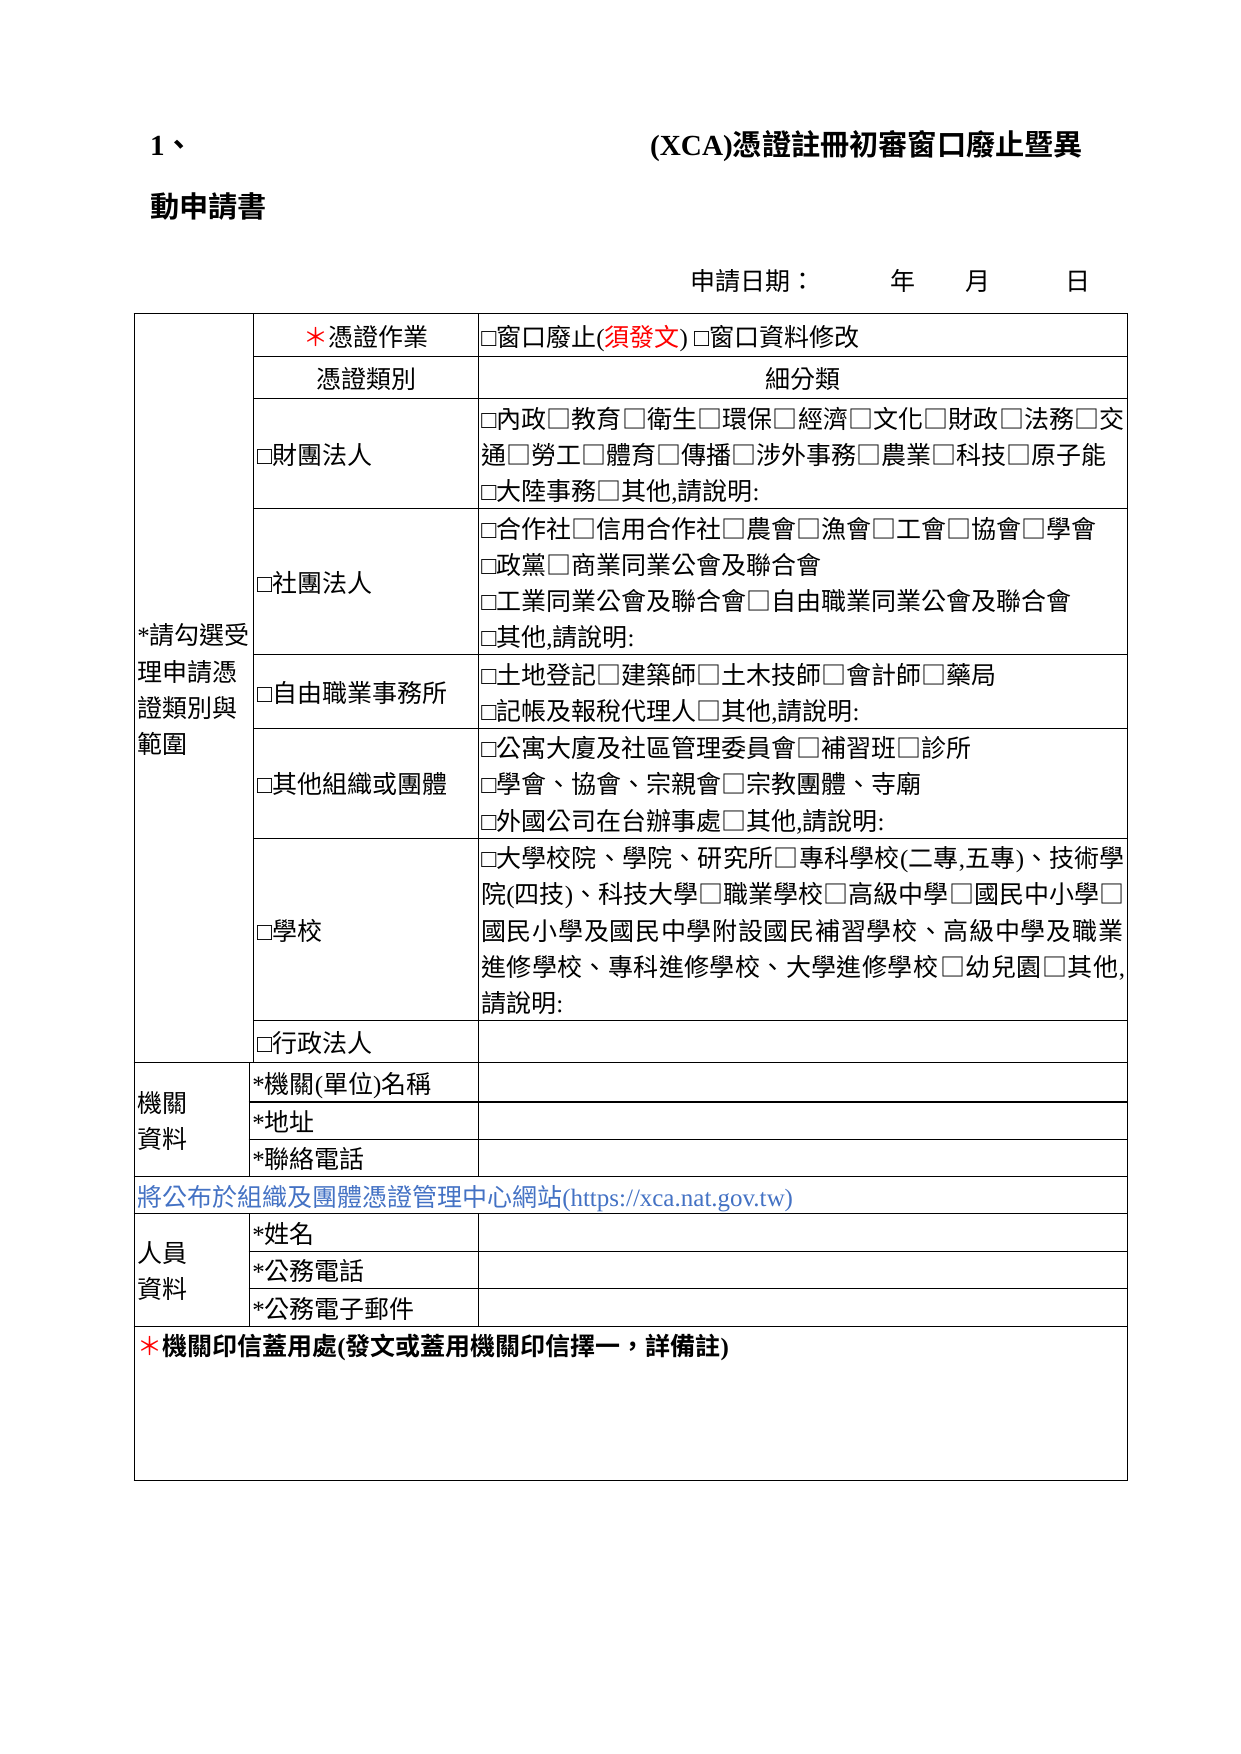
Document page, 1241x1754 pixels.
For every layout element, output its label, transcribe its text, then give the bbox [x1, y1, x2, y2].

table_cell □合作社□信用合作社□農會□漁會□工會□協會□學會 □政黨□商業同業公會及聯合會 □工業同業公會及聯合會□自由職業同業公會及聯合會 □其他,請說明: [479, 509, 1127, 654]
table_cell *地址 [250, 1103, 478, 1139]
table_cell 將公布於組織及團體憑證管理中心網站(https://xca.nat.gov.tw) [135, 1177, 1127, 1213]
table_cell *姓名 [250, 1214, 478, 1251]
table_cell *機關(單位)名稱 [250, 1063, 478, 1101]
table_cell [479, 1021, 1127, 1062]
subtitle (XCA)憑證註冊初審窗口廢止暨異動申請書 [150, 101, 1090, 226]
table_cell □行政法人 [254, 1021, 478, 1062]
table_cell [479, 1289, 1127, 1326]
table_cell □自由職業事務所 [254, 655, 478, 728]
table_cell □內政□教育□衛生□環保□經濟□文化□財政□法務□交通□勞工□體育□傳播□涉外事務□農業□科技□原子能 □大陸事務□其他,請說明: [479, 399, 1127, 508]
table_cell [479, 1103, 1127, 1139]
table_cell 人員 資料 [135, 1214, 249, 1326]
table_cell [479, 1140, 1127, 1176]
table_header ＊憑證作業 [254, 314, 478, 356]
table_cell □其他組織或團體 [254, 729, 478, 837]
table_cell □公寓大廈及社區管理委員會□補習班□診所 □學會、協會、宗親會□宗教團體、寺廟 □外國公司在台辦事處□其他,請說明: [479, 729, 1127, 837]
table_cell 細分類 [479, 357, 1127, 398]
table_cell 憑證類別 [254, 357, 478, 398]
text 申請日期： 年 月 日 [50, 238, 1090, 301]
table_cell ＊機關印信蓋用處(發文或蓋用機關印信擇一，詳備註) [135, 1327, 1127, 1480]
table_cell □財團法人 [254, 399, 478, 508]
table_cell *公務電話 [250, 1252, 478, 1288]
table_cell [479, 1252, 1127, 1288]
table_header *請勾選受理申請憑證類別與範圍 [135, 314, 253, 1062]
table_cell □學校 [254, 839, 478, 1020]
table_cell [479, 1063, 1127, 1101]
table_cell *公務電子郵件 [250, 1289, 478, 1326]
table_header □窗口廢止(須發文) □窗口資料修改 [479, 314, 1127, 356]
table_cell [479, 1214, 1127, 1251]
table_cell □大學校院、學院、研究所□專科學校(二專,五專)、技術學院(四技)、科技大學□職業學校□高級中學□國民中小學□國民小學及國民中學附設國民補習學校、高級中學及職業進修學校、專科進修學校、大學進修學校□幼兒園□其他,請說明: [479, 839, 1127, 1020]
table_cell 機關 資料 [135, 1063, 249, 1176]
table_cell □社團法人 [254, 509, 478, 654]
table_cell □土地登記□建築師□土木技師□會計師□藥局 □記帳及報稅代理人□其他,請說明: [479, 655, 1127, 728]
table_cell *聯絡電話 [250, 1140, 478, 1176]
